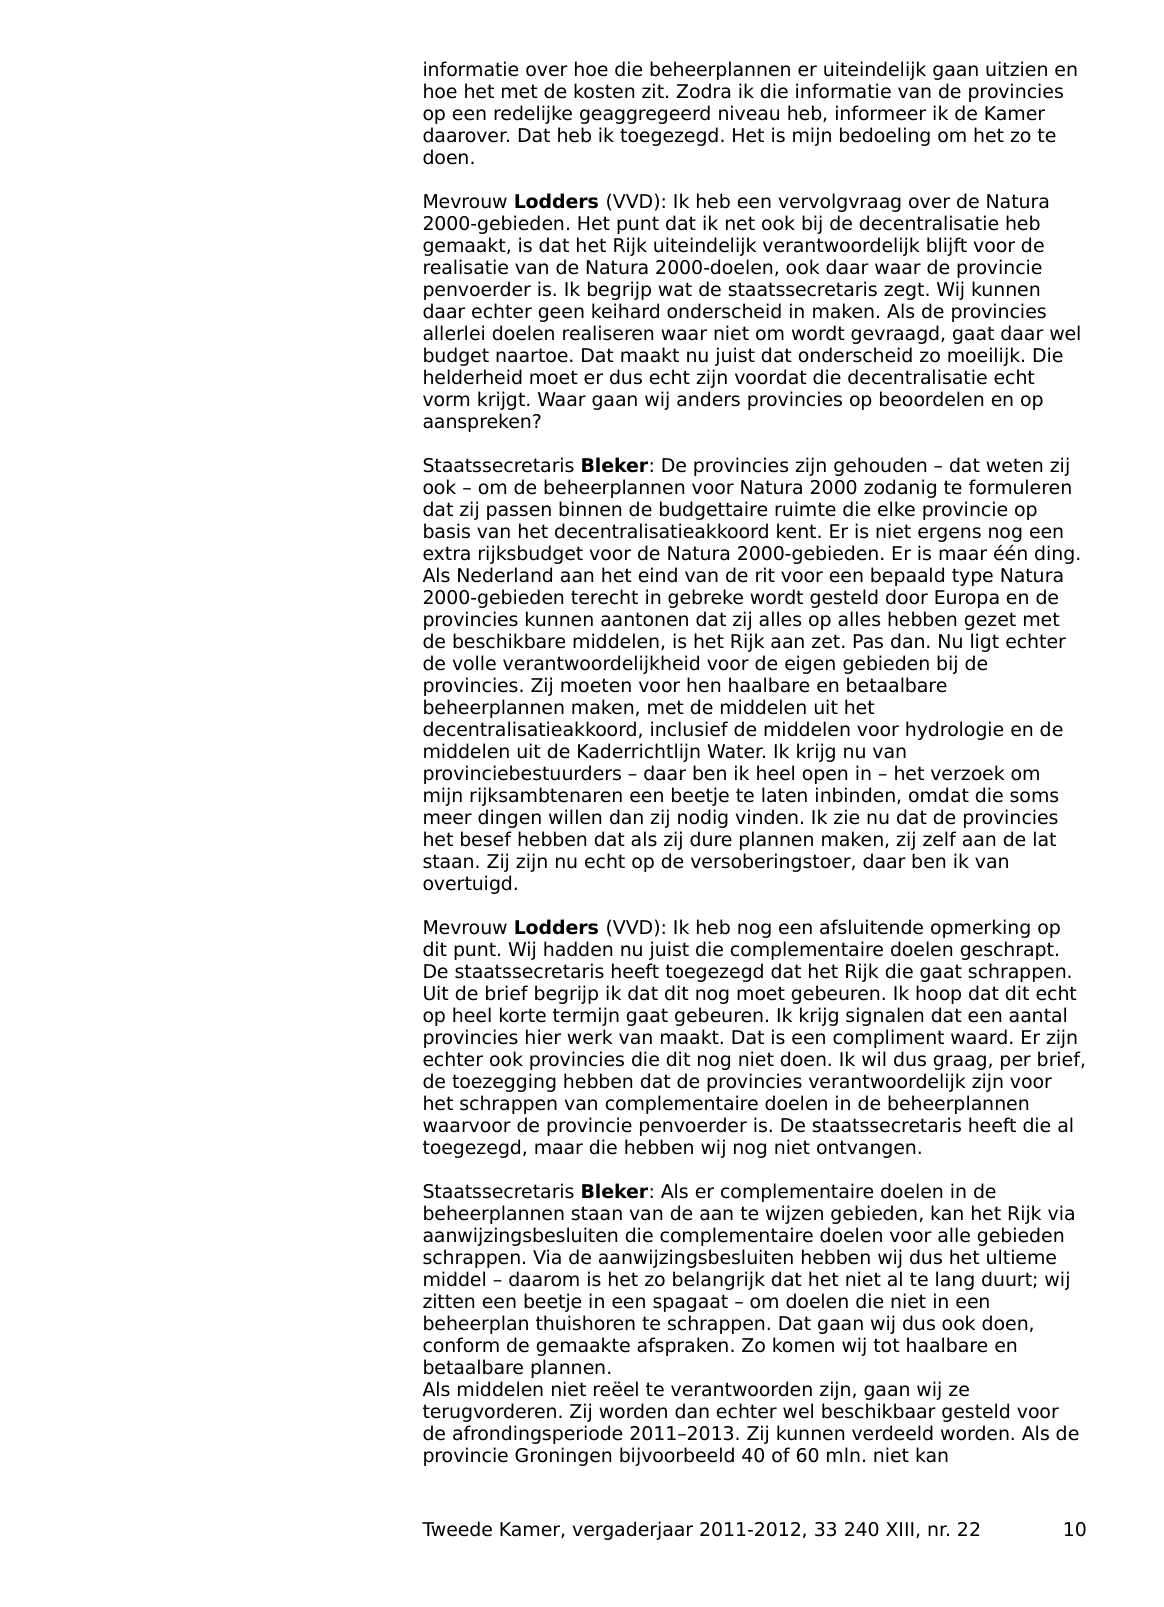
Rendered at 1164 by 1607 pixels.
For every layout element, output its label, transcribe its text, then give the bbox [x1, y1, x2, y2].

text Mevrouw Lodders (VVD): Ik heb een vervolgvraag over de Natura 2000-gebieden. Het punt dat ik net ook bij de decentralisatie heb gemaakt, is dat het Rijk uiteindelijk verantwoordelijk blijft voor de realisatie van de Natura 2000-doelen, ook daar waar de provincie penvoerder is. Ik begrijp wat de staatssecretaris zegt. Wij kunnen daar echter geen keihard onderscheid in maken. Als de provincies allerlei doelen realiseren waar niet om wordt gevraagd, gaat daar wel budget naartoe. Dat maakt nu juist dat onderscheid zo moeilijk. Die helderheid moet er dus echt zijn voordat die decentralisatie echt vorm krijgt. Waar gaan wij anders provincies op beoordelen en op aanspreken? [422, 191, 1087, 433]
text Mevrouw Lodders (VVD): Ik heb nog een afsluitende opmerking op dit punt. Wij hadden nu juist die complementaire doelen geschrapt. De staatssecretaris heeft toegezegd dat het Rijk die gaat schrappen. Uit de brief begrijp ik dat dit nog moet gebeuren. Ik hoop dat dit echt op heel korte termijn gaat gebeuren. Ik krijg signalen dat een aantal provincies hier werk van maakt. Dat is een compliment waard. Er zijn echter ook provincies die dit nog niet doen. Ik wil dus graag, per brief, de toezegging hebben dat de provincies verantwoordelijk zijn voor het schrappen van complementaire doelen in de beheerplannen waarvoor de provincie penvoerder is. De staatssecretaris heeft die al toegezegd, maar die hebben wij nog niet ontvangen. [422, 917, 1087, 1159]
text Staatssecretaris Bleker: De provincies zijn gehouden – dat weten zij ook – om de beheerplannen voor Natura 2000 zodanig te formuleren dat zij passen binnen de budgettaire ruimte die elke provincie op basis van het decentralisatieakkoord kent. Er is niet ergens nog een extra rijksbudget voor de Natura 2000-gebieden. Er is maar één ding. Als Nederland aan het eind van de rit voor een bepaald type Natura 2000-gebieden terecht in gebreke wordt gesteld door Europa en de provincies kunnen aantonen dat zij alles op alles hebben gezet met de beschikbare middelen, is het Rijk aan zet. Pas dan. Nu ligt echter de volle verantwoordelijkheid voor de eigen gebieden bij de provincies. Zij moeten voor hen haalbare en betaalbare beheerplannen maken, met de middelen uit het decentralisatieakkoord, inclusief de middelen voor hydrologie en de middelen uit de Kaderrichtlijn Water. Ik krijg nu van provinciebestuurders – daar ben ik heel open in – het verzoek om mijn rijksambtenaren een beetje te laten inbinden, omdat die soms meer dingen willen dan zij nodig vinden. Ik zie nu dat de provincies het besef hebben dat als zij dure plannen maken, zij zelf aan de lat staan. Zij zijn nu echt op de versoberingstoer, daar ben ik van overtuigd. [422, 455, 1087, 895]
text Staatssecretaris Bleker: Als er complementaire doelen in de beheerplannen staan van de aan te wijzen gebieden, kan het Rijk via aanwijzingsbesluiten die complementaire doelen voor alle gebieden schrappen. Via de aanwijzingsbesluiten hebben wij dus het ultieme middel – daarom is het zo belangrijk dat het niet al te lang duurt; wij zitten een beetje in een spagaat – om doelen die niet in een beheerplan thuishoren te schrappen. Dat gaan wij dus ook doen, conform de gemaakte afspraken. Zo komen wij tot haalbare en betaalbare plannen. [422, 1181, 1087, 1379]
text Als middelen niet reëel te verantwoorden zijn, gaan wij ze terugvorderen. Zij worden dan echter wel beschikbaar gesteld voor de afrondingsperiode 2011–2013. Zij kunnen verdeeld worden. Als de provincie Groningen bijvoorbeeld 40 of 60 mln. niet kan [422, 1379, 1087, 1467]
text informatie over hoe die beheerplannen er uiteindelijk gaan uitzien en hoe het met de kosten zit. Zodra ik die informatie van de provincies op een redelijke geaggregeerd niveau heb, informeer ik de Kamer daarover. Dat heb ik toegezegd. Het is mijn bedoeling om het zo te doen. [422, 59, 1087, 169]
